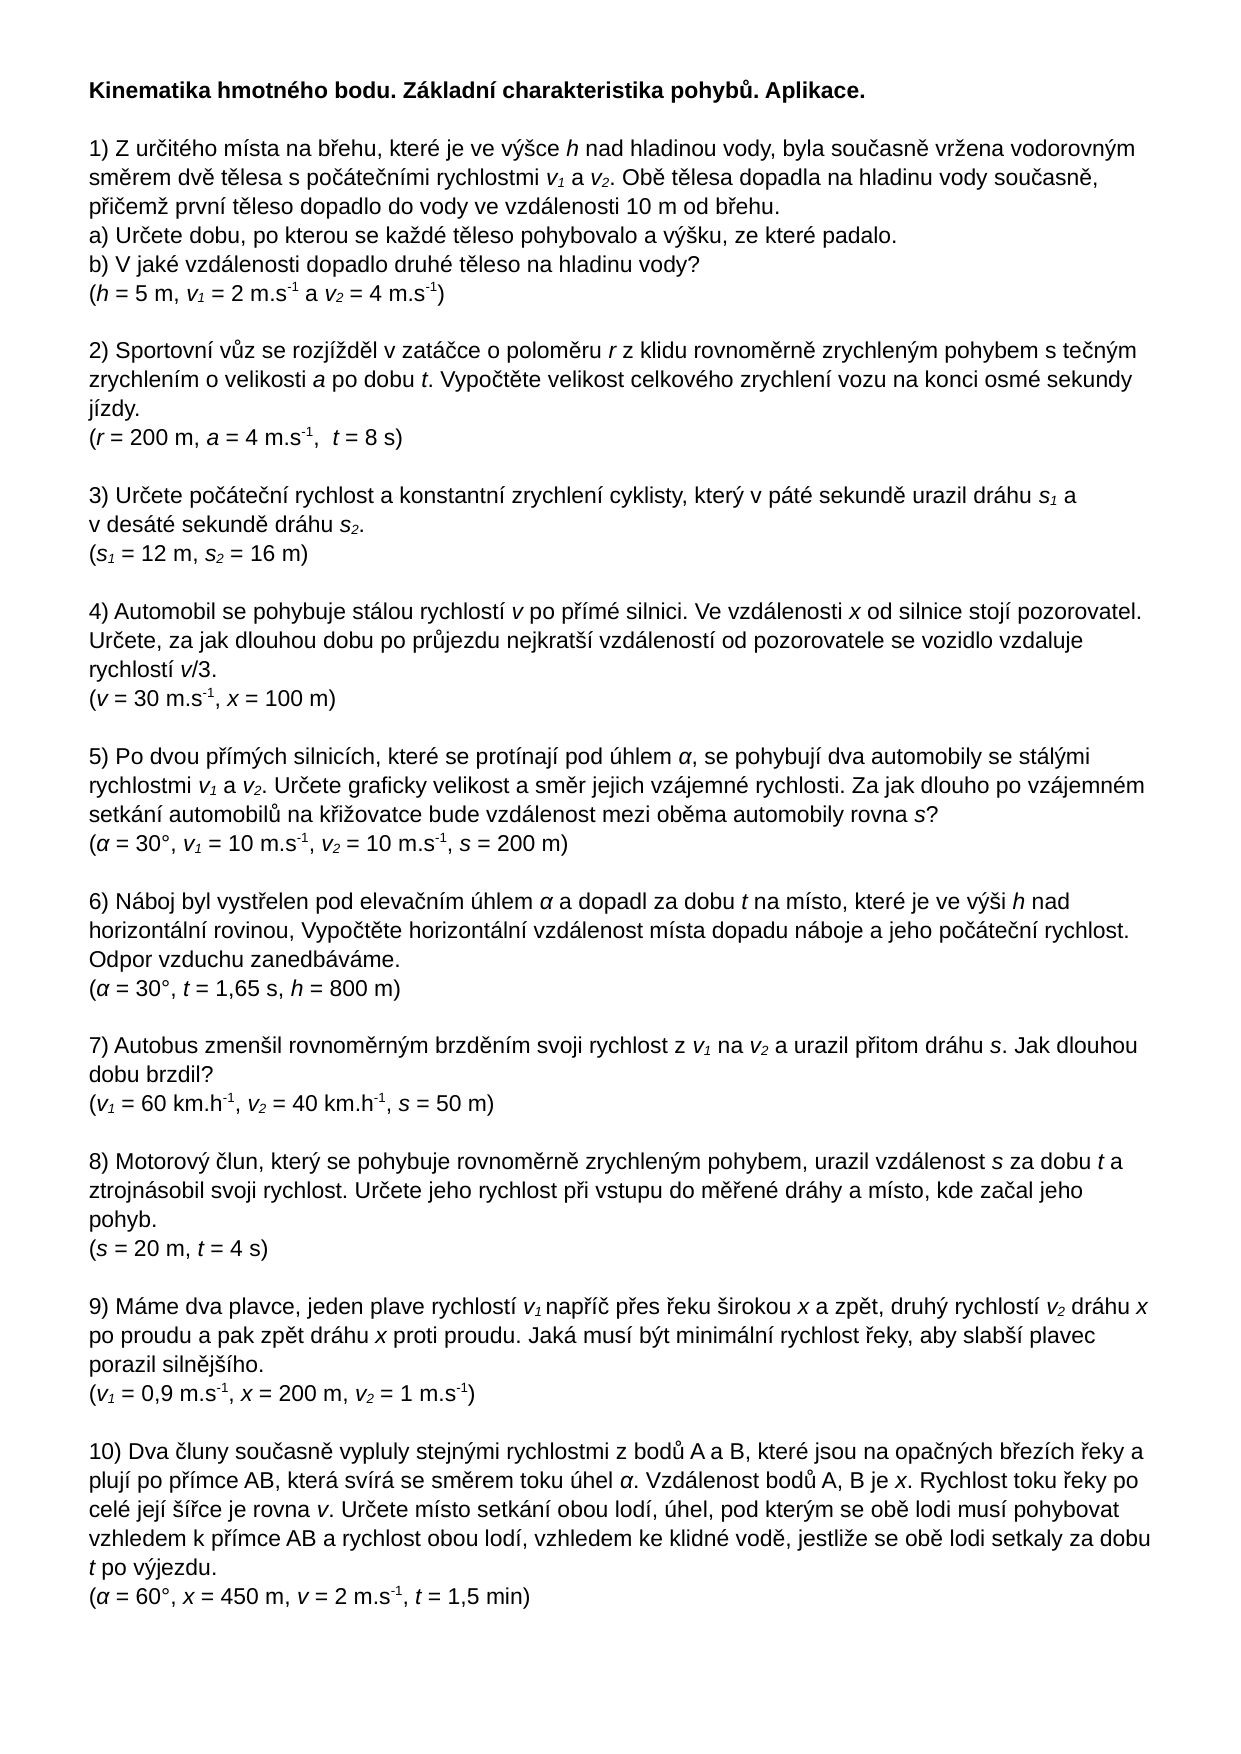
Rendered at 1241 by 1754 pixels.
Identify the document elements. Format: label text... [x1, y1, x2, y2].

text 9) Máme dva plavce, jeden plave rychlostí v1 napříč přes řeku širokou x a zpět, druhý rychlostí v2 dráhu x po proudu a pak zpět dráhu x proti proudu. Jaká musí být minimální rychlost řeky, aby slabší plavec porazil silnějšího. [88, 1293, 1152, 1377]
text b) V jaké vzdálenosti dopadlo druhé těleso na hladinu vody? [88, 251, 1152, 277]
text (α = 30°, t = 1,65 s, h = 800 m) [88, 974, 1152, 1001]
text 10) Dva čluny současně vypluly stejnými rychlostmi z bodů A a B, které jsou na opačných březích řeky a plují po přímce AB, která svírá se směrem toku úhel α. Vzdálenost bodů A, B je x. Rychlost toku řeky po celé její šířce je rovna v. Určete místo setkání obou lodí, úhel, pod kterým se obě lodi musí pohybovat vzhledem k přímce AB a rychlost obou lodí, vzhledem ke klidné vodě, jestliže se obě lodi setkaly za dobu t po výjezdu. [88, 1438, 1152, 1580]
text (v = 30 m.s-1, x = 100 m) [88, 685, 1152, 711]
text (α = 30°, v1 = 10 m.s-1, v2 = 10 m.s-1, s = 200 m) [88, 830, 1152, 856]
text (v1 = 0,9 m.s-1, x = 200 m, v2 = 1 m.s-1) [88, 1380, 1152, 1406]
text 1) Z určitého místa na břehu, které je ve výšce h nad hladinou vody, byla současně vržena vodorovným směrem dvě tělesa s počátečními rychlostmi v1 a v2. Obě tělesa dopadla na hladinu vody současně, přičemž první těleso dopadlo do vody ve vzdálenosti 10 m od břehu. [88, 135, 1152, 219]
text a) Určete dobu, po kterou se každé těleso pohybovalo a výšku, ze které padalo. [88, 222, 1152, 248]
text 7) Autobus zmenšil rovnoměrným brzděním svoji rychlost z v1 na v2 a urazil přitom dráhu s. Jak dlouhou dobu brzdil? [88, 1032, 1152, 1088]
text 8) Motorový člun, který se pohybuje rovnoměrně zrychleným pohybem, urazil vzdálenost s za dobu t a ztrojnásobil svoji rychlost. Určete jeho rychlost při vstupu do měřené dráhy a místo, kde začal jeho pohyb. [88, 1148, 1152, 1232]
text (h = 5 m, v1 = 2 m.s-1 a v2 = 4 m.s-1) [88, 279, 1152, 306]
text 3) Určete počáteční rychlost a konstantní zrychlení cyklisty, který v páté sekundě urazil dráhu s1 a v desáté sekundě dráhu s2. [88, 482, 1152, 537]
text 2) Sportovní vůz se rozjížděl v zatáčce o poloměru r z klidu rovnoměrně zrychleným pohybem s tečným zrychlením o velikosti a po dobu t. Vypočtěte velikost celkového zrychlení vozu na konci osmé sekundy jízdy. [88, 337, 1152, 422]
text 4) Automobil se pohybuje stálou rychlostí v po přímé silnici. Ve vzdálenosti x od silnice stojí pozorovatel. Určete, za jak dlouhou dobu po průjezdu nejkratší vzdáleností od pozorovatele se vozidlo vzdaluje rychlostí v/3. [88, 598, 1152, 682]
text (r = 200 m, a = 4 m.s-1, t = 8 s) [88, 424, 1152, 451]
text (s1 = 12 m, s2 = 16 m) [88, 540, 1152, 566]
text (α = 60°, x = 450 m, v = 2 m.s-1, t = 1,5 min) [88, 1583, 1152, 1609]
text (v1 = 60 km.h-1, v2 = 40 km.h-1, s = 50 m) [88, 1090, 1152, 1117]
text 6) Náboj byl vystřelen pod elevačním úhlem α a dopadl za dobu t na místo, které je ve výši h nad horizontální rovinou, Vypočtěte horizontální vzdálenost místa dopadu náboje a jeho počáteční rychlost. Odpor vzduchu zanedbáváme. [88, 888, 1152, 972]
text Kinematika hmotného bodu. Základní charakteristika pohybů. Aplikace. [88, 77, 1152, 103]
text 5) Po dvou přímých silnicích, které se protínají pod úhlem α, se pohybují dva automobily se stálými rychlostmi v1 a v2. Určete graficky velikost a směr jejich vzájemné rychlosti. Za jak dlouho po vzájemném setkání automobilů na křižovatce bude vzdálenost mezi oběma automobily rovna s? [88, 743, 1152, 827]
text (s = 20 m, t = 4 s) [88, 1235, 1152, 1261]
